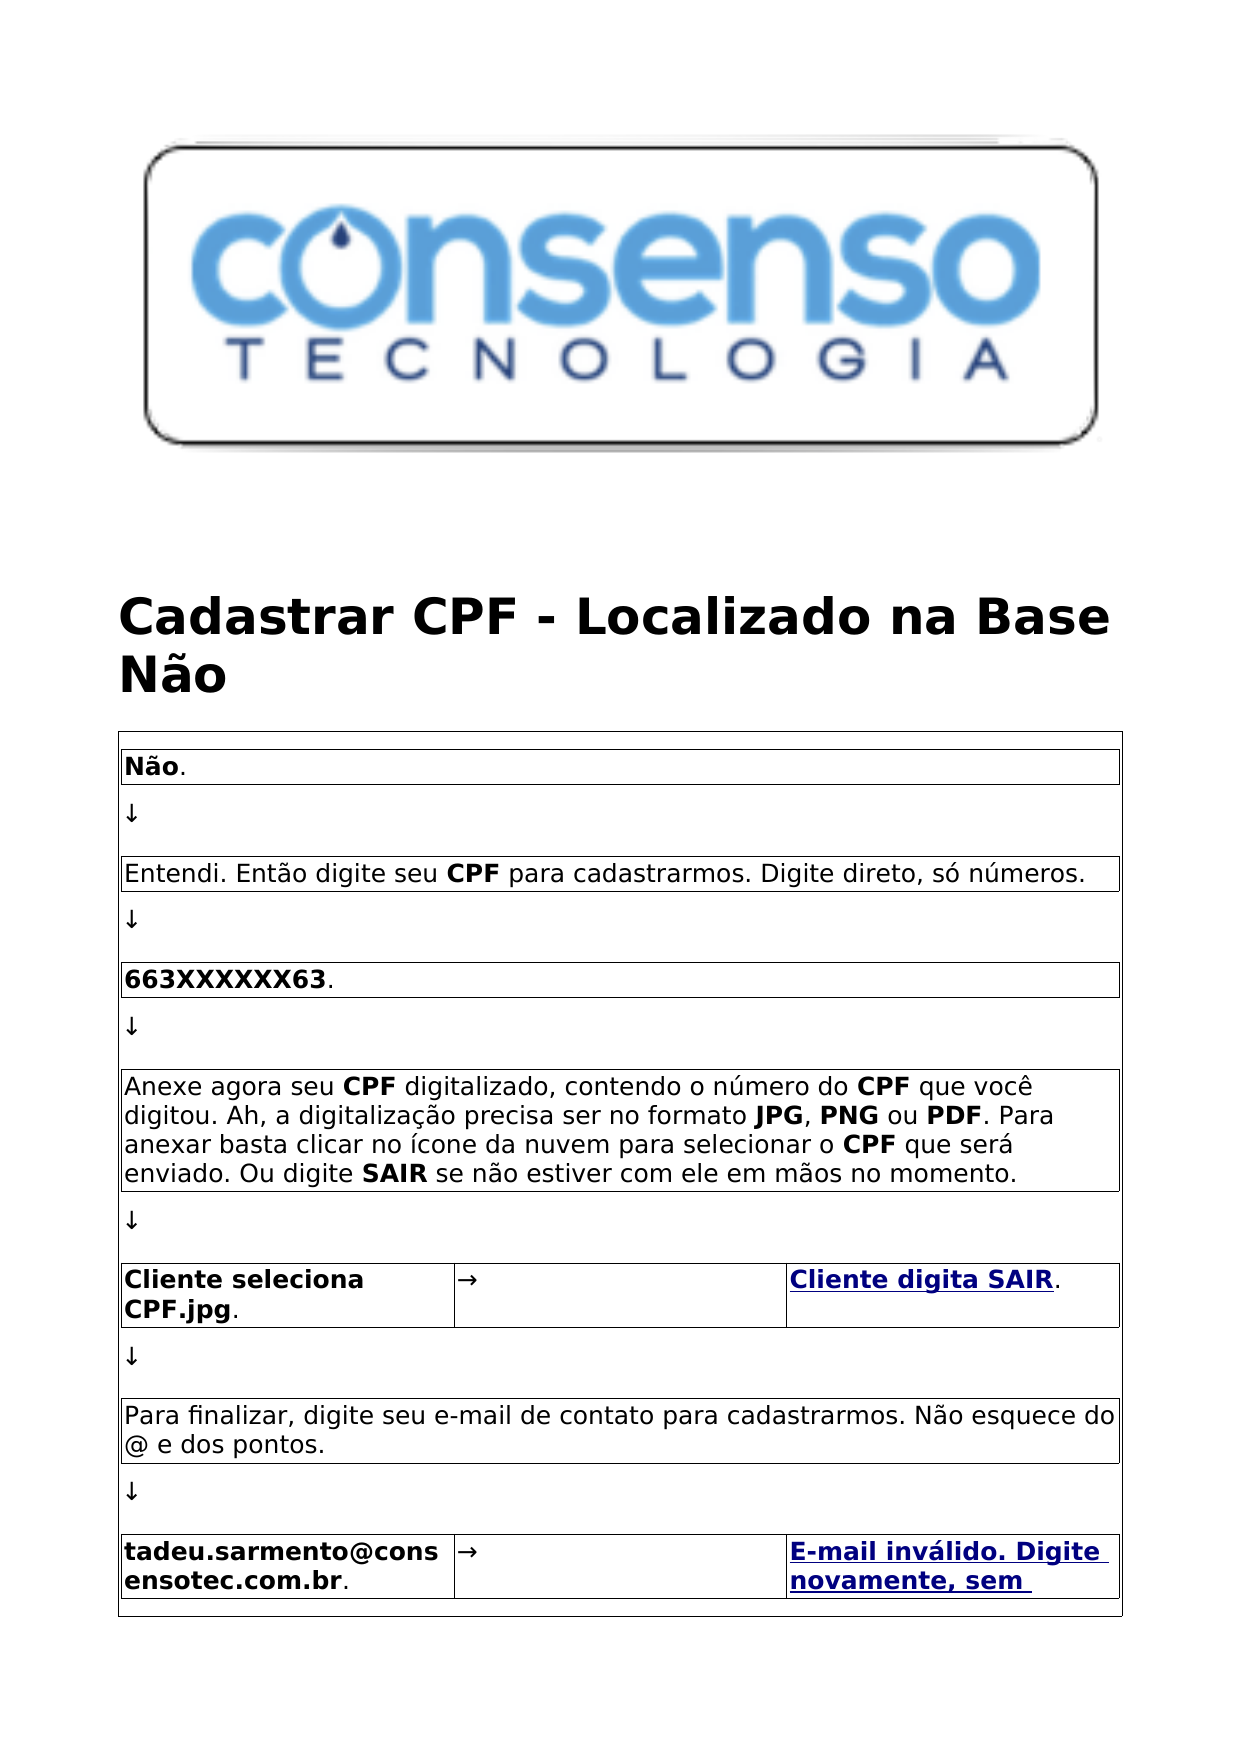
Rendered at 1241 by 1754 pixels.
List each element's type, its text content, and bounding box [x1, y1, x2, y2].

table_header → [455, 1535, 786, 1598]
picture [118, 130, 1123, 480]
table_header 663XXXXXX63. [122, 963, 1119, 997]
table_header E-mail inválido. Digite novamente, sem [787, 1535, 1119, 1598]
table_header Anexe agora seu CPF digitalizado, contendo o número do CPF que você digitou. Ah, a digitalização precisa ser no formato JPG, PNG ou PDF. Para anexar basta clicar no ícone da nuvem para selecionar o CPF que será enviado. Ou digite SAIR se não estiver com ele em mãos no momento. [122, 1070, 1119, 1191]
table_header Para finalizar, digite seu e-mail de contato para cadastrarmos. Não esquece do @ e dos pontos. [122, 1399, 1119, 1462]
table_header Cliente seleciona CPF.jpg. [122, 1264, 454, 1327]
table_header Cliente digita SAIR. [787, 1264, 1119, 1327]
table_header tadeu.sarmento@consensotec.com.br. [122, 1535, 454, 1598]
table_header Não. [122, 750, 1119, 784]
table_header ↓ ↓ ↓ ↓ ↓ ↓ [119, 732, 1122, 1616]
table_header → [455, 1264, 786, 1327]
subtitle Cadastrar CPF - Localizado na Base Não [118, 588, 1122, 704]
table_header Entendi. Então digite seu CPF para cadastrarmos. Digite direto, só números. [122, 857, 1119, 891]
